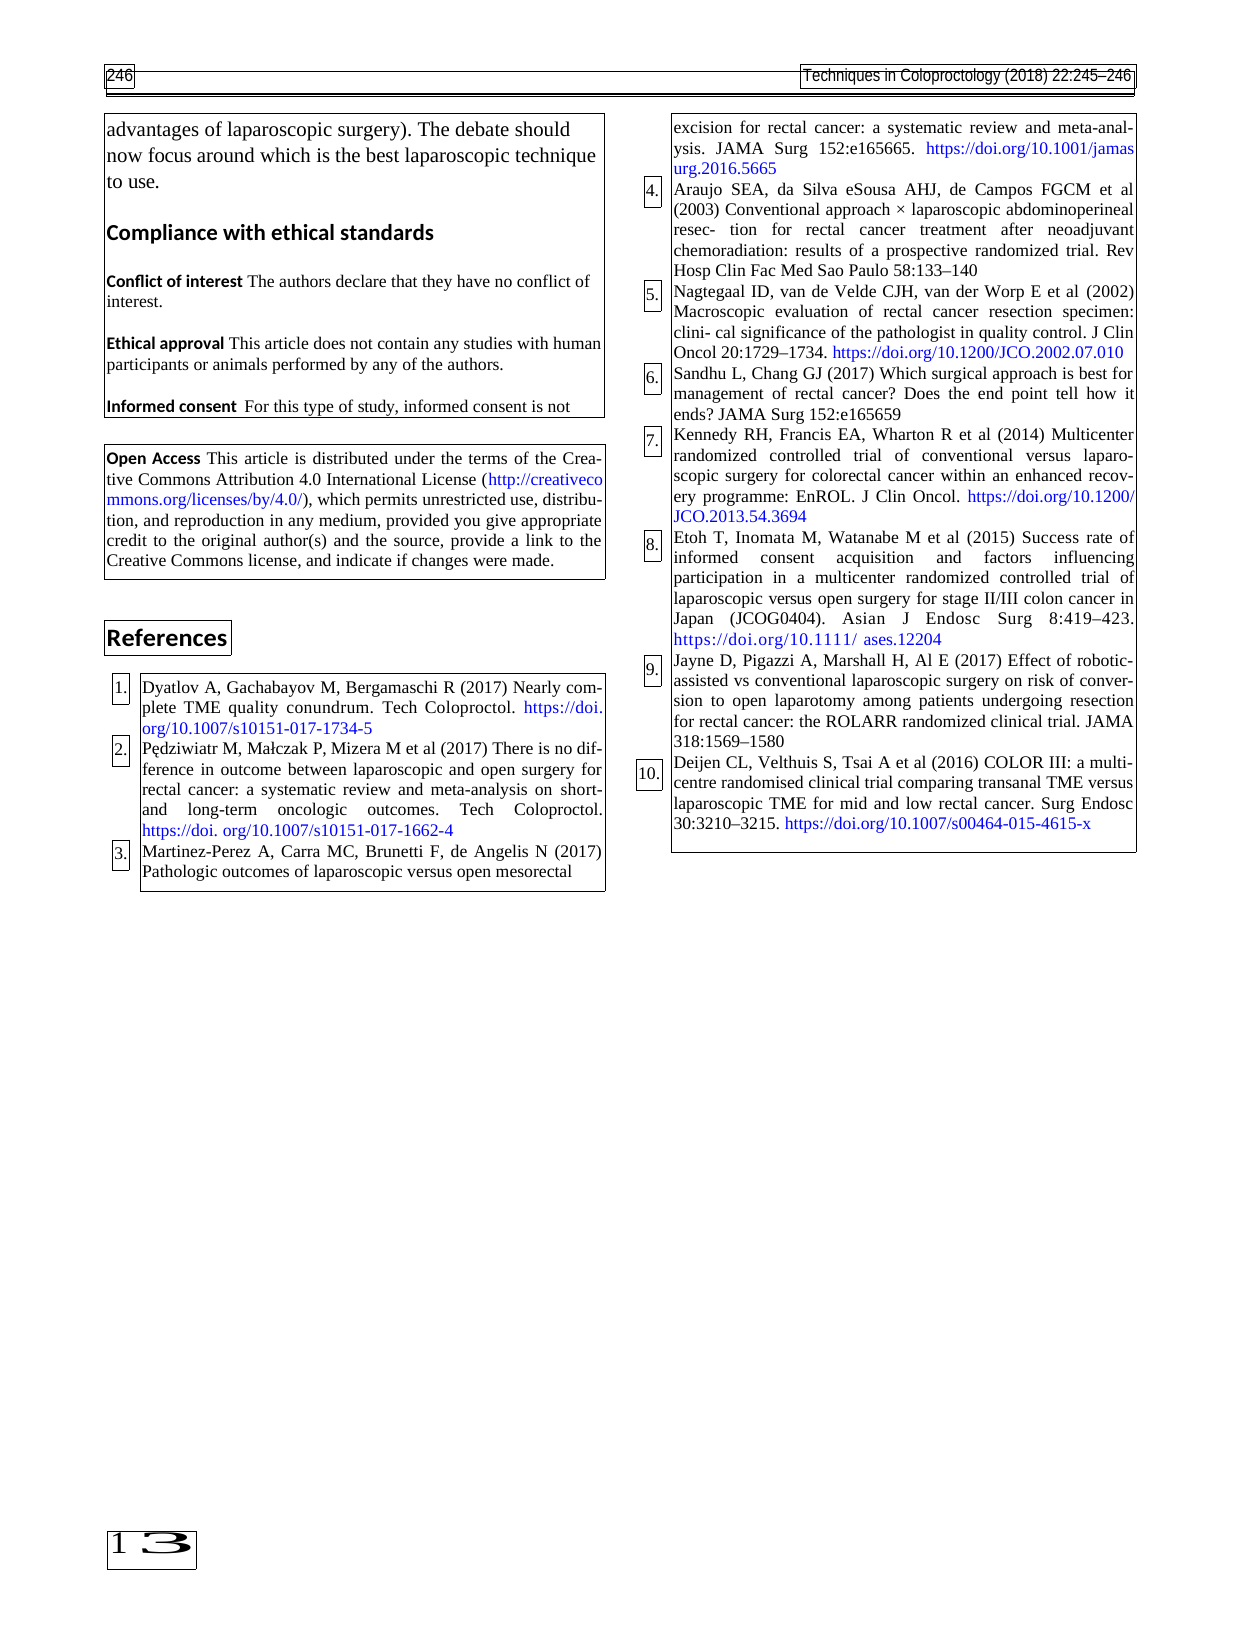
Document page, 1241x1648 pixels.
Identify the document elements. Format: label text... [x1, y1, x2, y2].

text Open Access This article is distributed under the terms of the Crea- tive Commons Attribution 4.0 International License (http://creativeco mmons.org/licenses/by/4.0/), which permits unrestricted use, distribu- tion, and reproduction in any medium, provided you give appropriate credit to the original author(s) and the source, provide a link to the Creative Commons license, and indicate if changes were made. [106, 447, 603, 570]
text Ethical approval This article does not contain any studies with human participants or animals performed by any of the authors. [106, 333, 603, 374]
text 9. [646, 658, 661, 679]
text Kennedy RH, Francis EA, Wharton R et al (2014) Multicenter randomized controlled trial of conventional versus laparo- scopic surgery for colorectal cancer within an enhanced recov- ery programme: EnROL. J Clin Oncol. https://doi.org/10.1200/ JCO.2013.54.3694 [673, 424, 1134, 526]
text Etoh T, Inomata M, Watanabe M et al (2015) Success rate of informed consent acquisition and factors influencing participation in a multicenter randomized controlled trial of laparoscopic versus open surgery for stage II/III colon cancer in Japan (JCOG0404). Asian J Endosc Surg 8:419–423. https://doi.org/10.1111/ ases.12204 [673, 526, 1134, 649]
text 4. [646, 179, 661, 200]
text 246 [107, 72, 133, 86]
text Sandhu L, Chang GJ (2017) Which surgical approach is best for management of rectal cancer? Does the end point tell how it ends? JAMA Surg 152:e165659 [673, 363, 1134, 424]
text excision for rectal cancer: a systematic review and meta-anal- ysis. JAMA Surg 152:e165665. https://doi.org/10.1001/jamas urg.2016.5665 [673, 117, 1134, 178]
text advantages of laparoscopic surgery). The debate should now focus around which is the best laparoscopic technique to use. [106, 117, 603, 193]
text Pędziwiatr M, Małczak P, Mizera M et al (2017) There is no dif- ference in outcome between laparoscopic and open surgery for rectal cancer: a systematic review and meta-analysis on short- and long-term oncologic outcomes. Tech Coloproctol. https://doi. org/10.1007/s10151-017-1662-4 [142, 738, 603, 840]
text 3. [114, 843, 129, 863]
text 2. [114, 739, 129, 759]
text 6. [646, 367, 661, 387]
text References [106, 623, 231, 653]
text 1 3 [109, 1532, 196, 1559]
text Deijen CL, Velthuis S, Tsai A et al (2016) COLOR III: a multi- centre randomised clinical trial comparing transanal TME versus laparoscopic TME for mid and low rectal cancer. Surg Endosc 30:3210–3215. https://doi.org/10.1007/s00464-015-4615-x [673, 752, 1134, 833]
text 1. [114, 677, 129, 697]
text Conflict of interest The authors declare that they have no conflict of interest. [106, 270, 603, 311]
text Martinez-Perez A, Carra MC, Brunetti F, de Angelis N (2017) Pathologic outcomes of laparoscopic versus open mesorectal [142, 840, 603, 881]
text Dyatlov A, Gachabayov M, Bergamaschi R (2017) Nearly com- plete TME quality conundrum. Tech Coloproctol. https://doi. org/10.1007/s10151-017-1734-5 [142, 677, 603, 738]
text Techniques in Coloproctology (2018) 22:245–246 [803, 65, 1136, 86]
text 5. [646, 284, 661, 304]
text 246 [106, 65, 133, 71]
text 8. [646, 533, 661, 554]
text 10. [638, 763, 662, 783]
text Compliance with ethical standards [106, 218, 604, 246]
text Informed consent For this type of study, informed consent is not appli- cable. [106, 395, 603, 417]
text Jayne D, Pigazzi A, Marshall H, Al E (2017) Effect of robotic- assisted vs conventional laparoscopic surgery on risk of conver- sion to open laparotomy among patients undergoing resection for rectal cancer: the ROLARR randomized clinical trial. JAMA 318:1569–1580 [673, 649, 1134, 751]
text 7. [646, 429, 661, 450]
text Nagtegaal ID, van de Velde CJH, van der Worp E et al (2002) Macroscopic evaluation of rectal cancer resection specimen: clini- cal significance of the pathologist in quality control. J Clin Oncol 20:1729–1734. https://doi.org/10.1200/JCO.2002.07.010 [673, 281, 1134, 362]
text Araujo SEA, da Silva eSousa AHJ, de Campos FGCM et al (2003) Conventional approach × laparoscopic abdominoperineal resec- tion for rectal cancer treatment after neoadjuvant chemoradiation: results of a prospective randomized trial. Rev Hosp Clin Fac Med Sao Paulo 58:133–140 [673, 178, 1134, 280]
